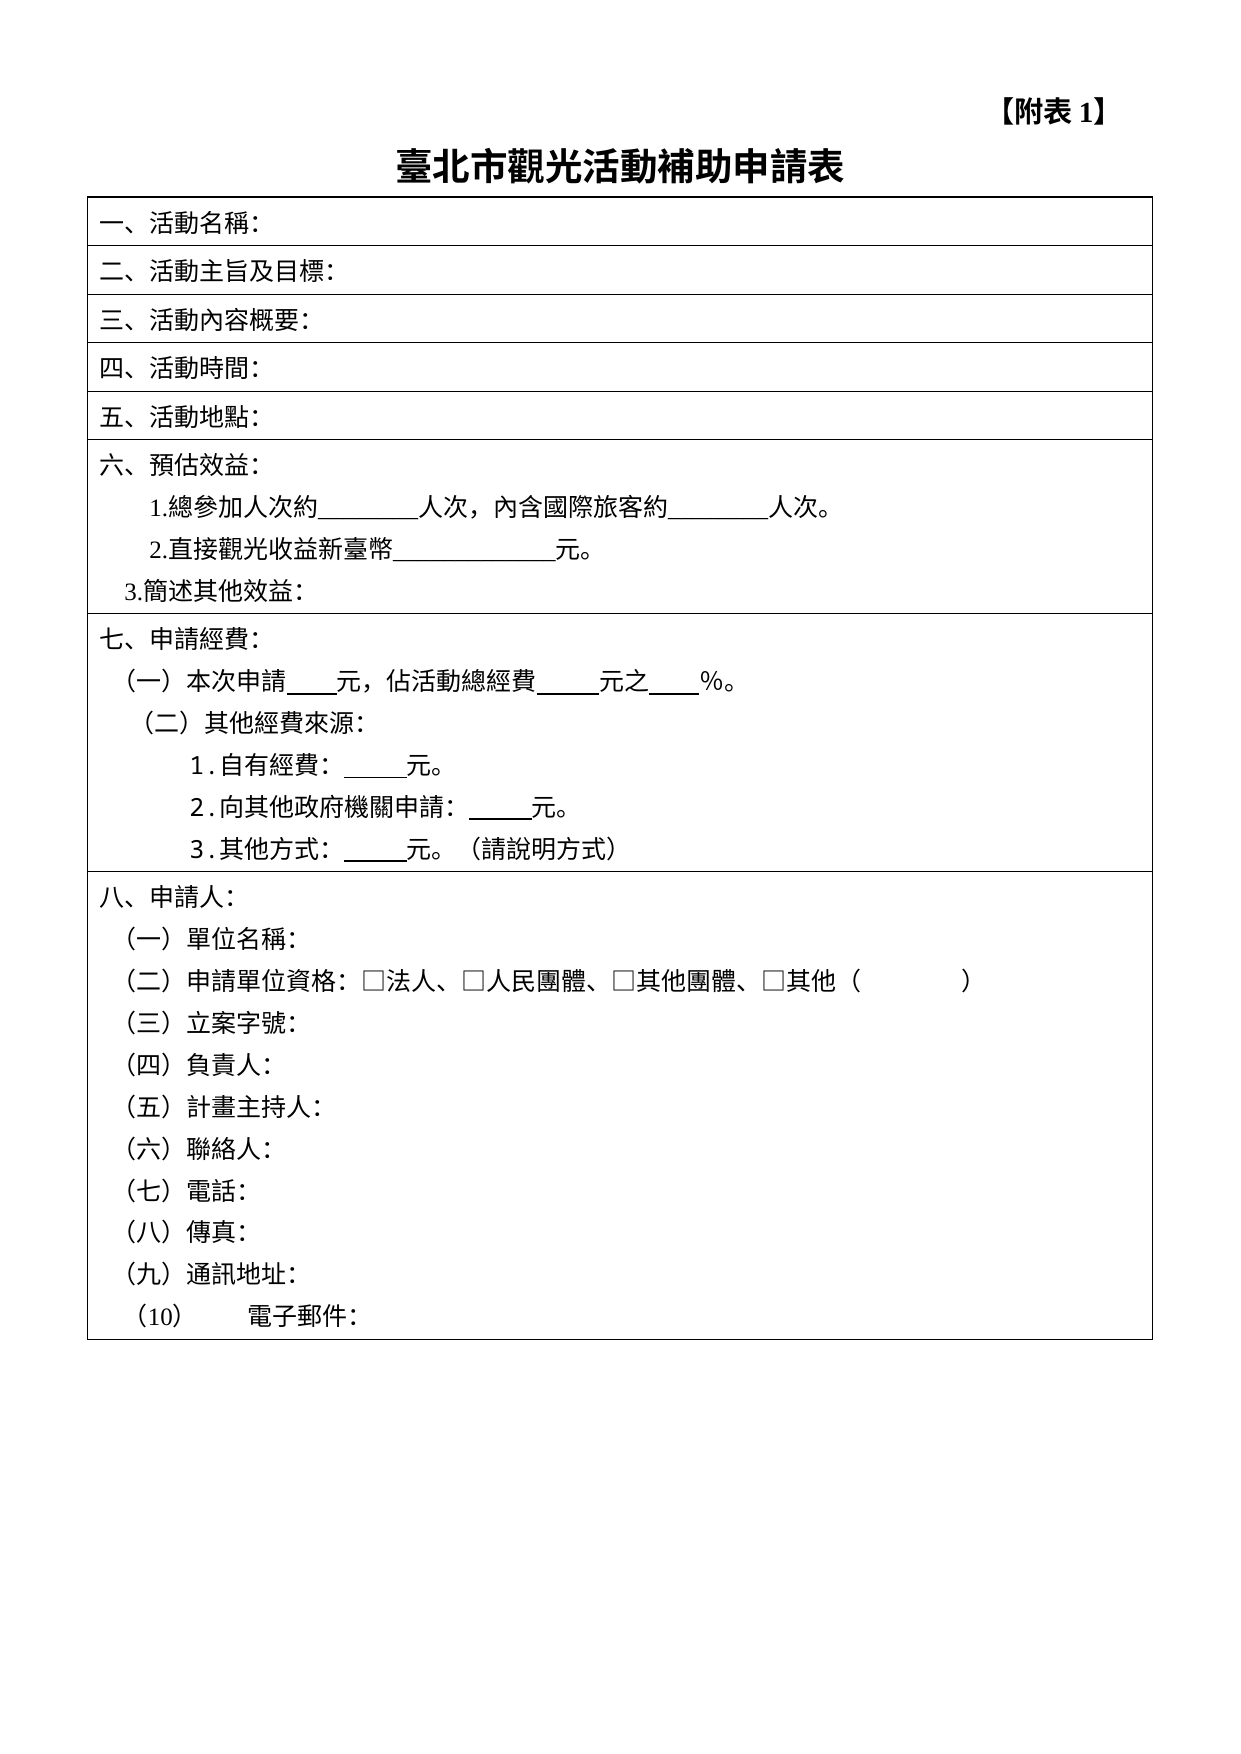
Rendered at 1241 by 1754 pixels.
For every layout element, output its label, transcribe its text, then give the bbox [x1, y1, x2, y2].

table_cell 五、活動地點： [88, 392, 1152, 439]
table_cell 六、預估效益： 1.總參加人次約________人次，內含國際旅客約________人次。 2.直接觀光收益新臺幣_____________元。 3.簡述其他效益： [88, 440, 1152, 613]
table_cell 八、申請人： （一）單位名稱： （二）申請單位資格：□法人、□人民團體、□其他團體、□其他（ ） （三）立案字號： （四）負責人： （五）計畫主持人： （六）聯絡人： （七）電話： （八）傳真： （九）通訊地址： 電子郵件： [88, 872, 1152, 1338]
table_cell 七、申請經費： （一）本次申請 元，佔活動總經費 元之 ％。 （二）其他經費來源： 1.自有經費： 元。 2.向其他政府機關申請： 元。 3.其他方式： 元。（請說明方式） [88, 614, 1152, 871]
table_header 一、活動名稱： [88, 198, 1152, 245]
text 【附表1】 [118, 89, 1122, 131]
table_cell 三、活動內容概要： [88, 295, 1152, 342]
table_cell 二、活動主旨及目標： [88, 246, 1152, 293]
table_cell 四、活動時間： [88, 343, 1152, 391]
text 臺北市觀光活動補助申請表 [118, 137, 1122, 191]
